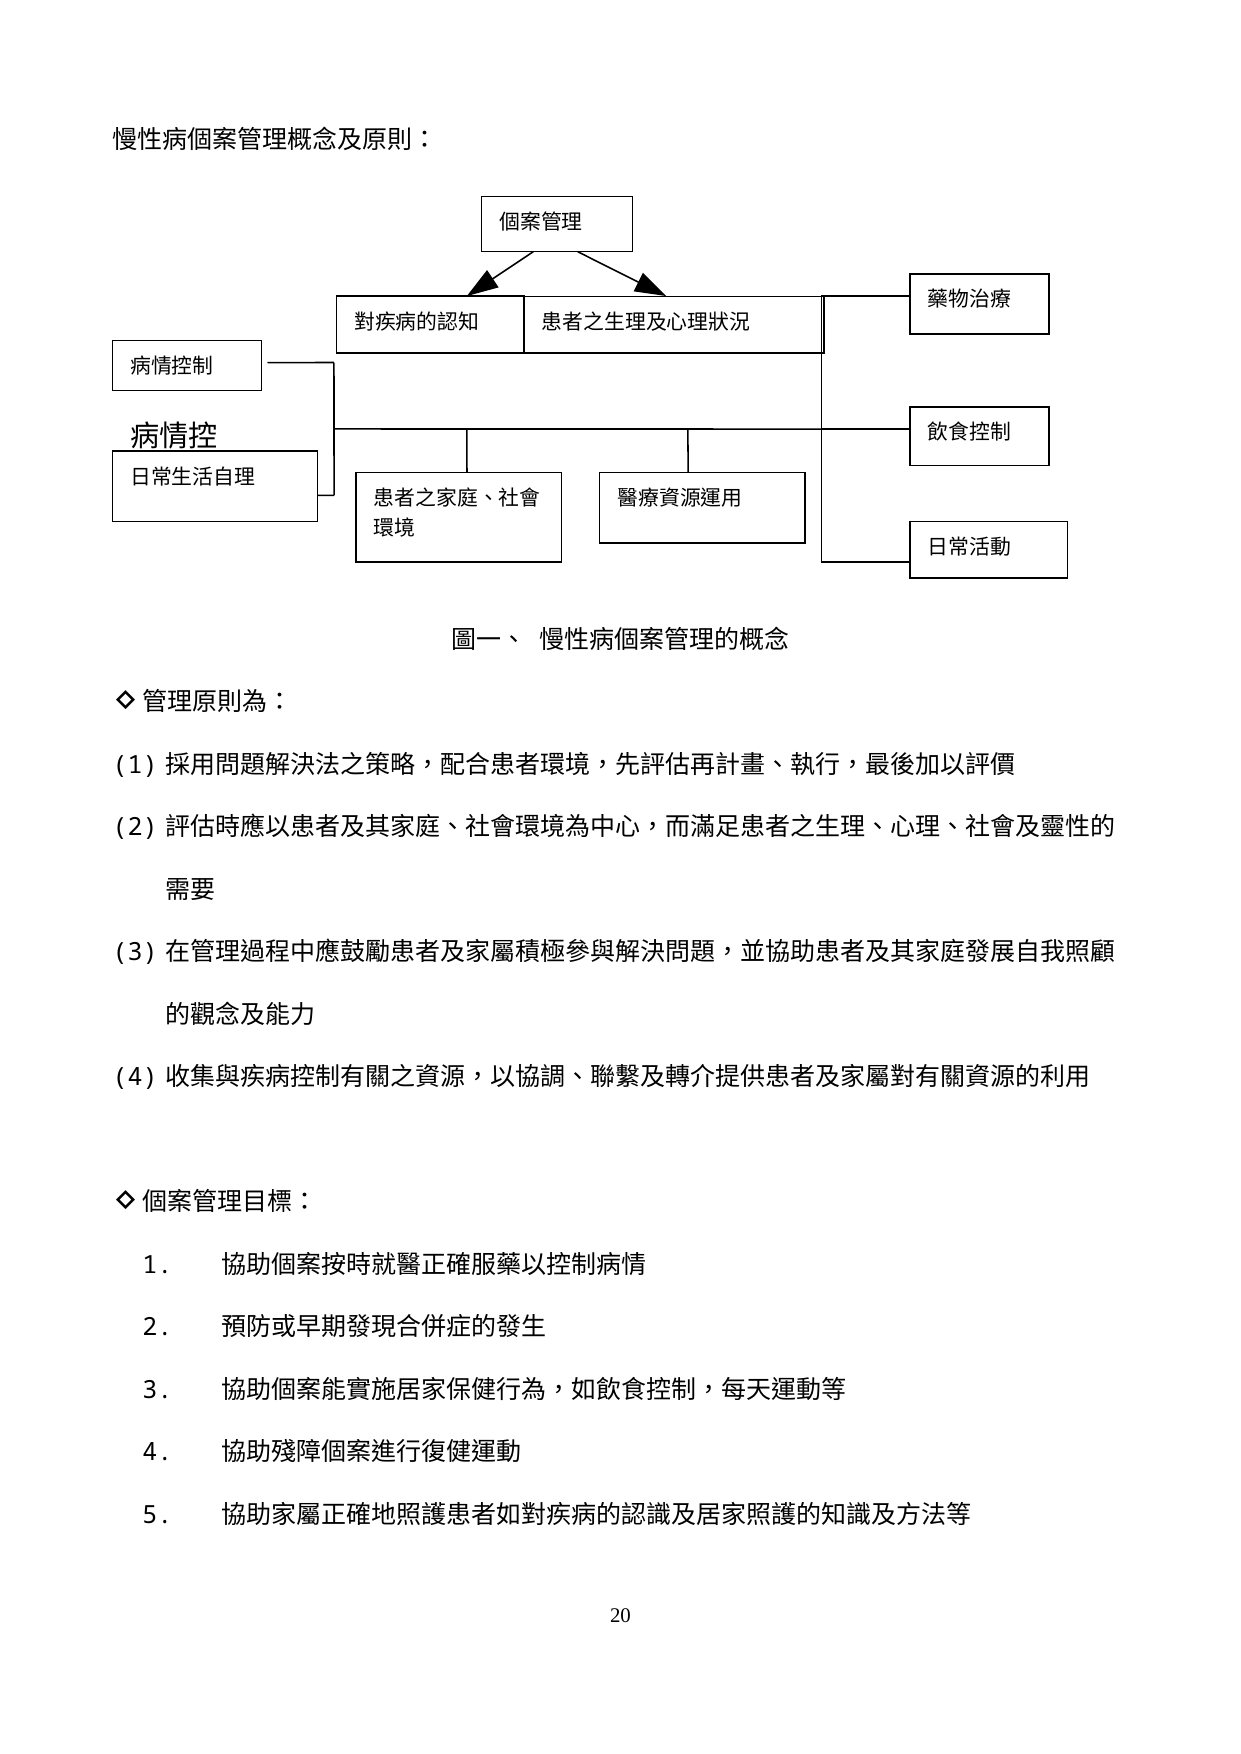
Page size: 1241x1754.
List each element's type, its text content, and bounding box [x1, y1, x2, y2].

list 協助個案按時就醫正確服藥以控制病情 [142, 1221, 1128, 1283]
list 協助殘障個案進行復健運動 [142, 1408, 1128, 1471]
list 在管理過程中應鼓勵患者及家屬積極參與解決問題，並協助患者及其家庭發展自我照顧的觀念及能力 [112, 908, 1128, 1033]
list 管理原則為： [112, 658, 1128, 721]
list 評估時應以患者及其家庭、社會環境為中心，而滿足患者之生理、心理、社會及靈性的需要 [112, 783, 1128, 908]
list 協助家屬正確地照護患者如對疾病的認識及居家照護的知識及方法等 [142, 1471, 1128, 1533]
list 協助個案能實施居家保健行為，如飲食控制，每天運動等 [142, 1346, 1128, 1408]
text 慢性病個案管理概念及原則： [112, 96, 1128, 158]
text 圖一、 慢性病個案管理的概念 [112, 596, 1128, 658]
list 個案管理目標： [112, 1158, 1128, 1221]
list 採用問題解決法之策略，配合患者環境，先評估再計畫、執行，最後加以評價 [112, 721, 1128, 783]
list 收集與疾病控制有關之資源，以協調、聯繫及轉介提供患者及家屬對有關資源的利用 [112, 1033, 1128, 1096]
list 預防或早期發現合併症的發生 [142, 1283, 1128, 1346]
